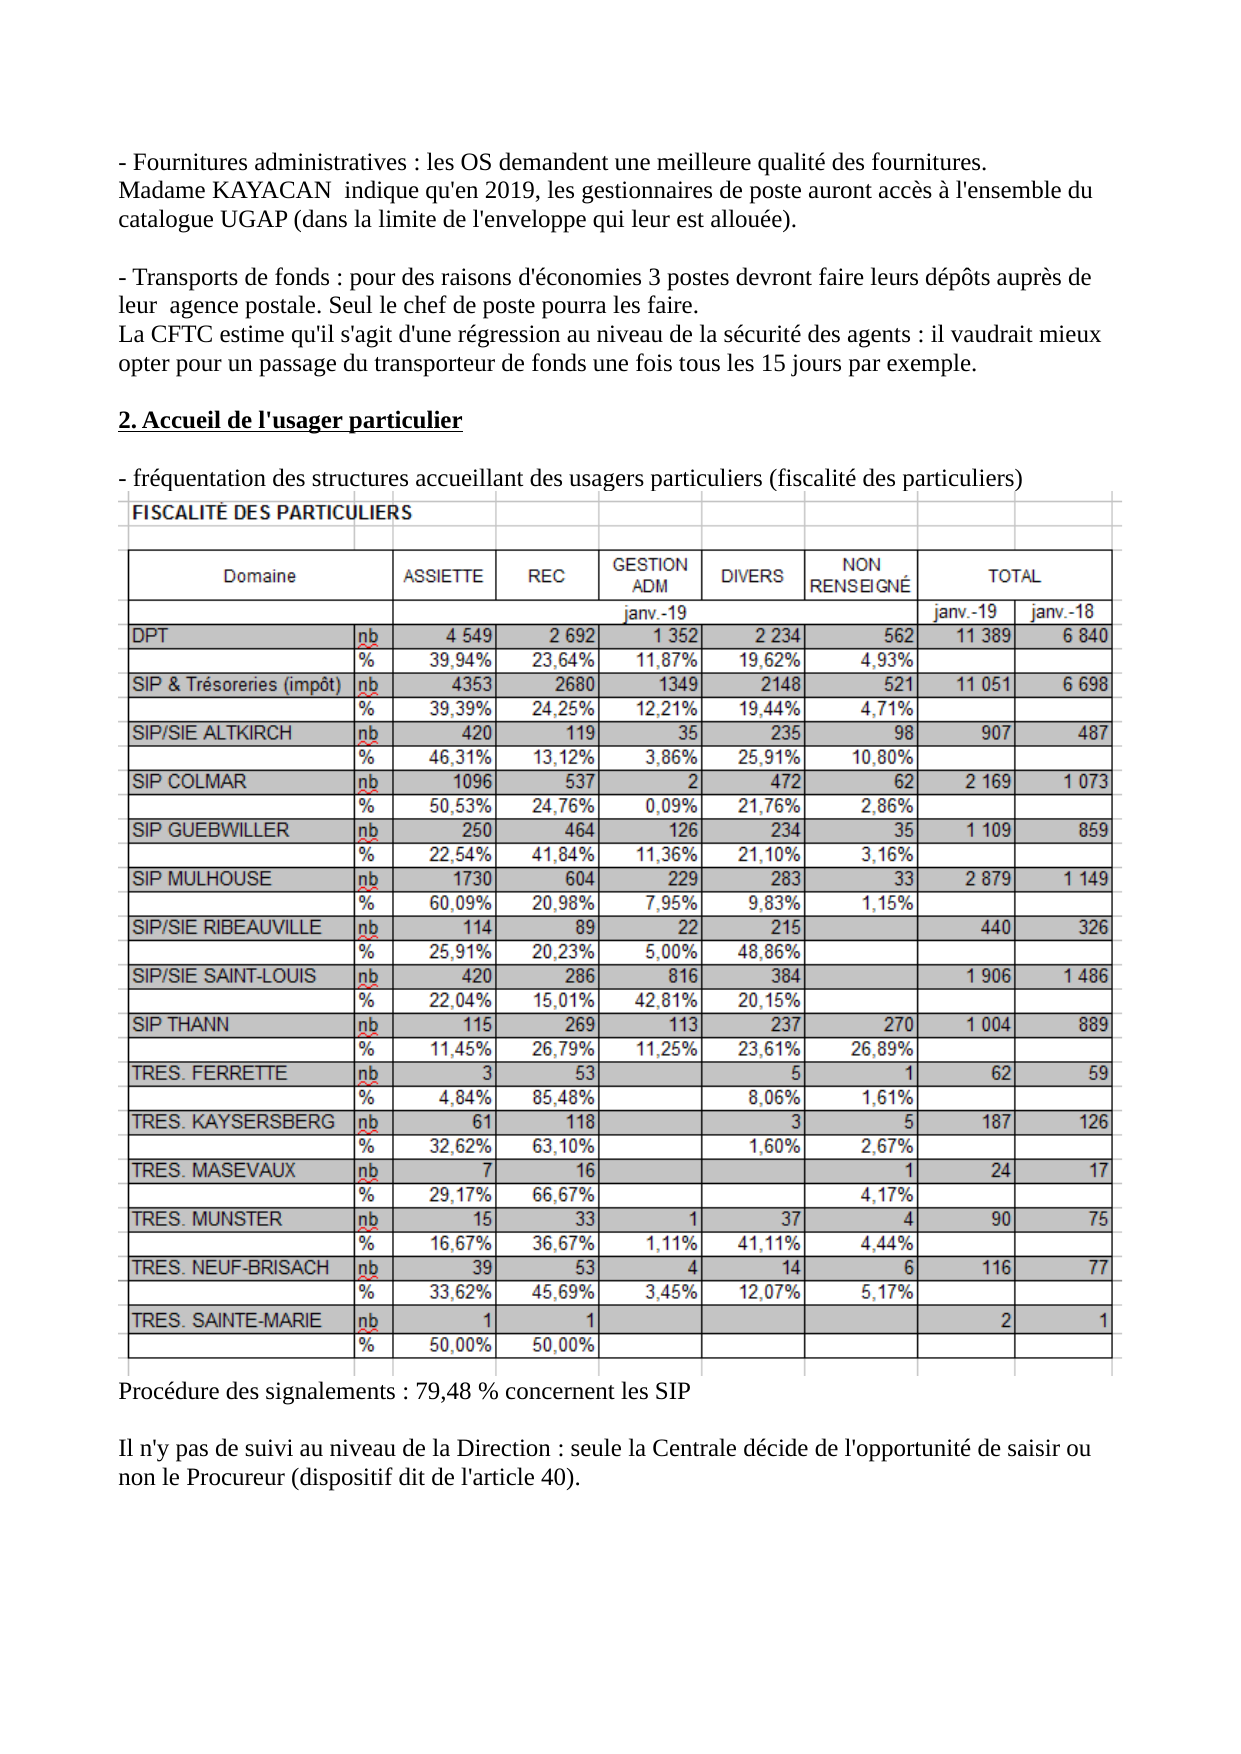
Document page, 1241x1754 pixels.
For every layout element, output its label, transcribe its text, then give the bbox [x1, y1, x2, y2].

text - fréquentation des structures accueillant des usagers particuliers (fiscalité des particuliers) [118, 463, 1122, 491]
text Il n'y pas de suivi au niveau de la Direction : seule la Centrale décide de l'opportunité de saisir ou non le Procureur (dispositif dit de l'article 40). [118, 1433, 1122, 1491]
text - Transports de fonds : pour des raisons d'économies 3 postes devront faire leurs dépôts auprès de leur agence postale. Seul le chef de poste pourra les faire. [118, 262, 1122, 319]
text - Fournitures administratives : les OS demandent une meilleure qualité des fournitures. [118, 147, 1122, 176]
picture [118, 491, 1123, 1376]
text Procédure des signalements : 79,48 % concernent les SIP [118, 1376, 1122, 1404]
text La CFTC estime qu'il s'agit d'une régression au niveau de la sécurité des agents : il vaudrait mieux opter pour un passage du transporteur de fonds une fois tous les 15 jours par exemple. [118, 319, 1122, 377]
text Madame KAYACAN indique qu'en 2019, les gestionnaires de poste auront accès à l'ensemble du catalogue UGAP (dans la limite de l'enveloppe qui leur est allouée). [118, 176, 1122, 233]
text 2. Accueil de l'usager particulier [118, 406, 1122, 434]
